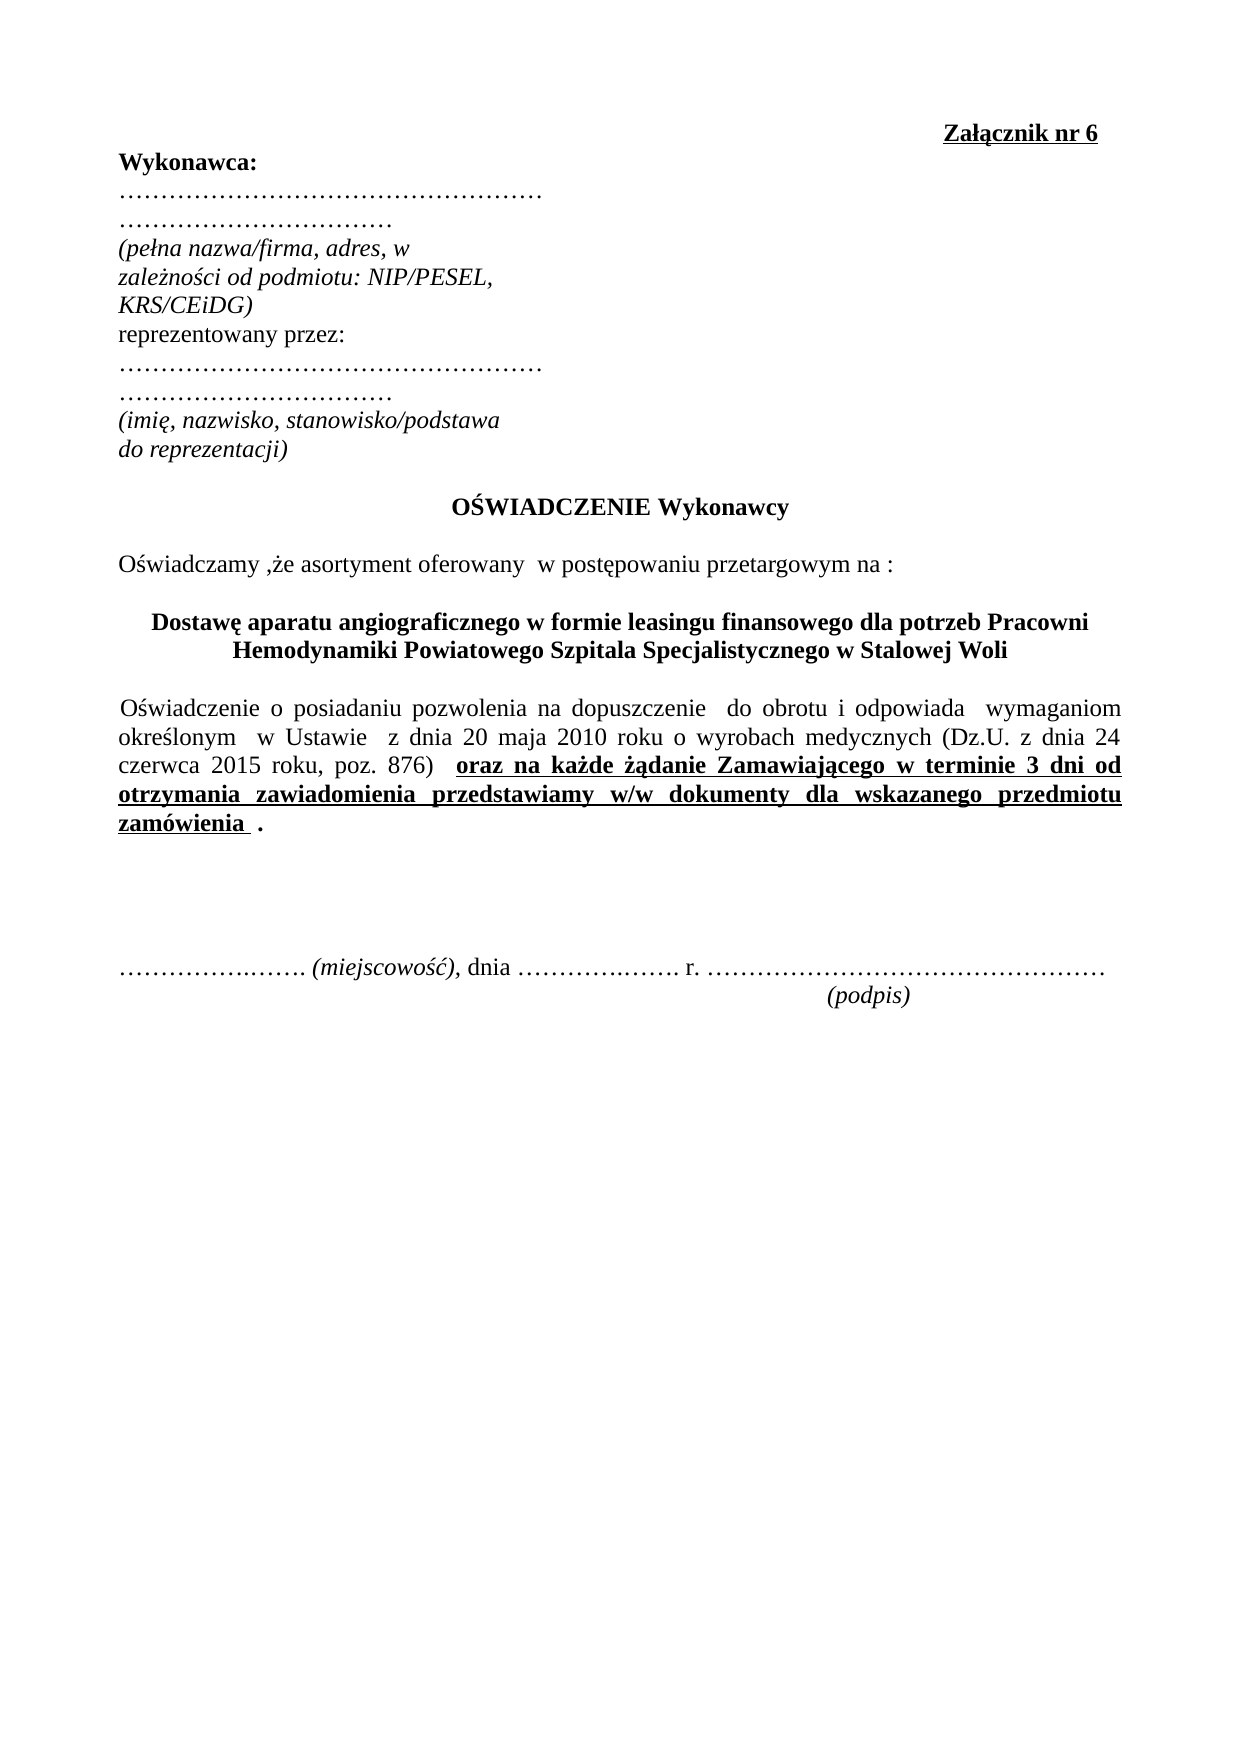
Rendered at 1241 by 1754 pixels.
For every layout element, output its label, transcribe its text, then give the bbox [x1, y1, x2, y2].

text …………….……. (miejscowość), dnia ………….……. r. ………………………………………… [118, 952, 1122, 981]
text zamówienia . [118, 806, 1122, 837]
subtitle Załącznik nr 6 [943, 118, 1122, 147]
text KRS/CEiDG) [118, 291, 1122, 319]
text zależności od podmiotu: NIP/PESEL, [118, 262, 1122, 291]
text Wykonawca: [118, 147, 1122, 176]
text (pełna nazwa/firma, adres, w [118, 233, 1122, 262]
text …………………………………………… [118, 348, 1122, 377]
text OŚWIADCZENIE Wykonawcy [118, 492, 1122, 521]
text Dostawę aparatu angiograficznego w formie leasingu finansowego dla potrzeb Pracowni Hemodynamiki Powiatowego Szpitala Specjalistycznego w Stalowej Woli [118, 607, 1122, 664]
text …………………………… [118, 377, 1122, 406]
text …………………………………………… [118, 176, 1122, 204]
text do reprezentacji) [118, 434, 1122, 463]
text Oświadczenie o posiadaniu pozwolenia na dopuszczenie do obrotu i odpowiada wymaganiom określonym w Ustawie z dnia 20 maja 2010 roku o wyrobach medycznych (Dz.U. z dnia 24 czerwca 2015 roku, poz. 876) oraz na każde żądanie Zamawiającego w terminie 3 dni od otrzymania zawiadomienia przedstawiamy w/w dokumenty dla wskazanego przedmiotu [118, 693, 1122, 804]
text reprezentowany przez: [118, 319, 1122, 348]
text (podpis) [827, 981, 1122, 1009]
text (imię, nazwisko, stanowisko/podstawa [118, 406, 1122, 434]
text …………………………… [118, 204, 1122, 233]
text Oświadczamy ,że asortyment oferowany w postępowaniu przetargowym na : [118, 549, 1122, 578]
